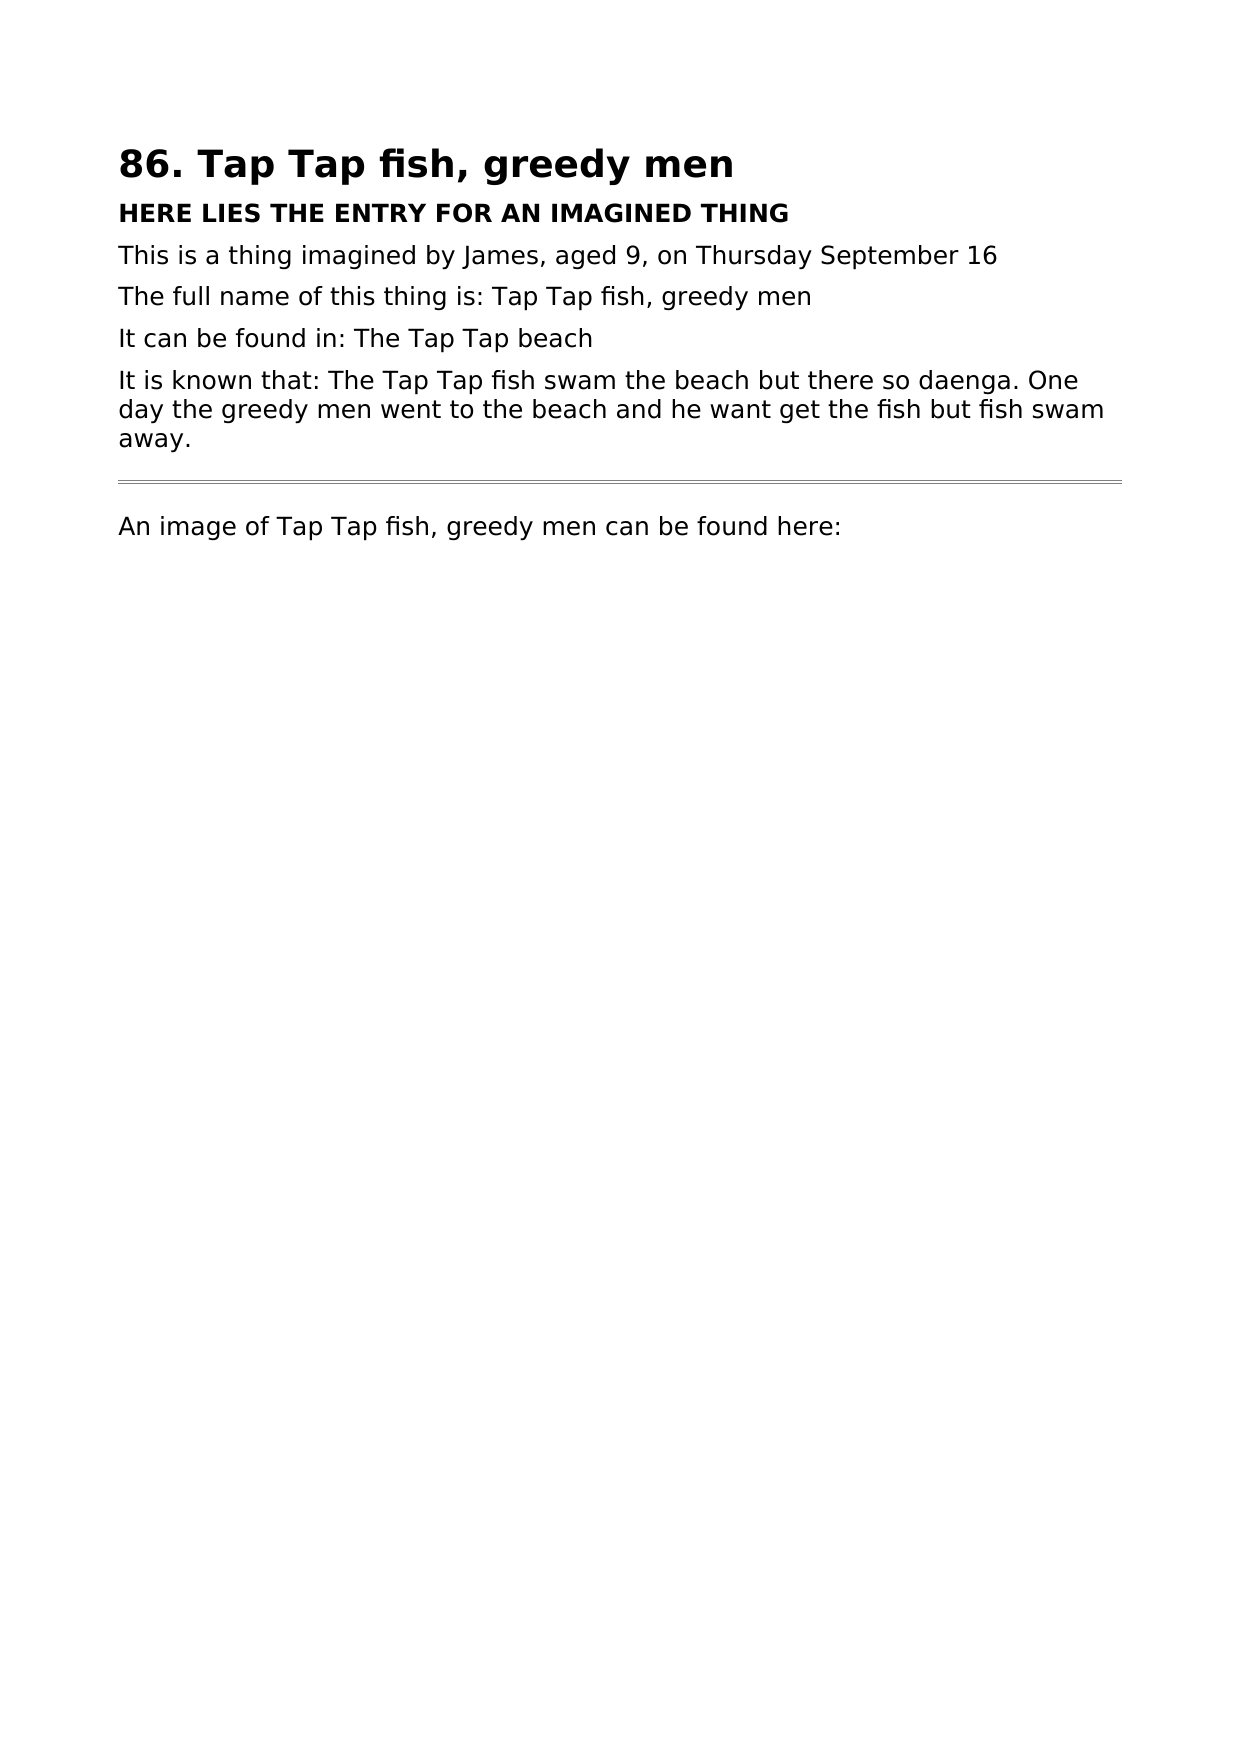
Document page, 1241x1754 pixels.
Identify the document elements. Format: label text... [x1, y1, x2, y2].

text HERE LIES THE ENTRY FOR AN IMAGINED THING [118, 199, 1122, 228]
text This is a thing imagined by James, aged 9, on Thursday September 16 [118, 241, 1122, 270]
text It is known that: The Tap Tap fish swam the beach but there so daenga. One day the greedy men went to the beach and he want get the fish but fish swam away. [118, 366, 1122, 453]
text An image of Tap Tap fish, greedy men can be found here: [118, 512, 1122, 541]
subtitle 86. Tap Tap fish, greedy men [118, 143, 1122, 187]
text The full name of this thing is: Tap Tap fish, greedy men [118, 283, 1122, 312]
text It can be found in: The Tap Tap beach [118, 324, 1122, 353]
